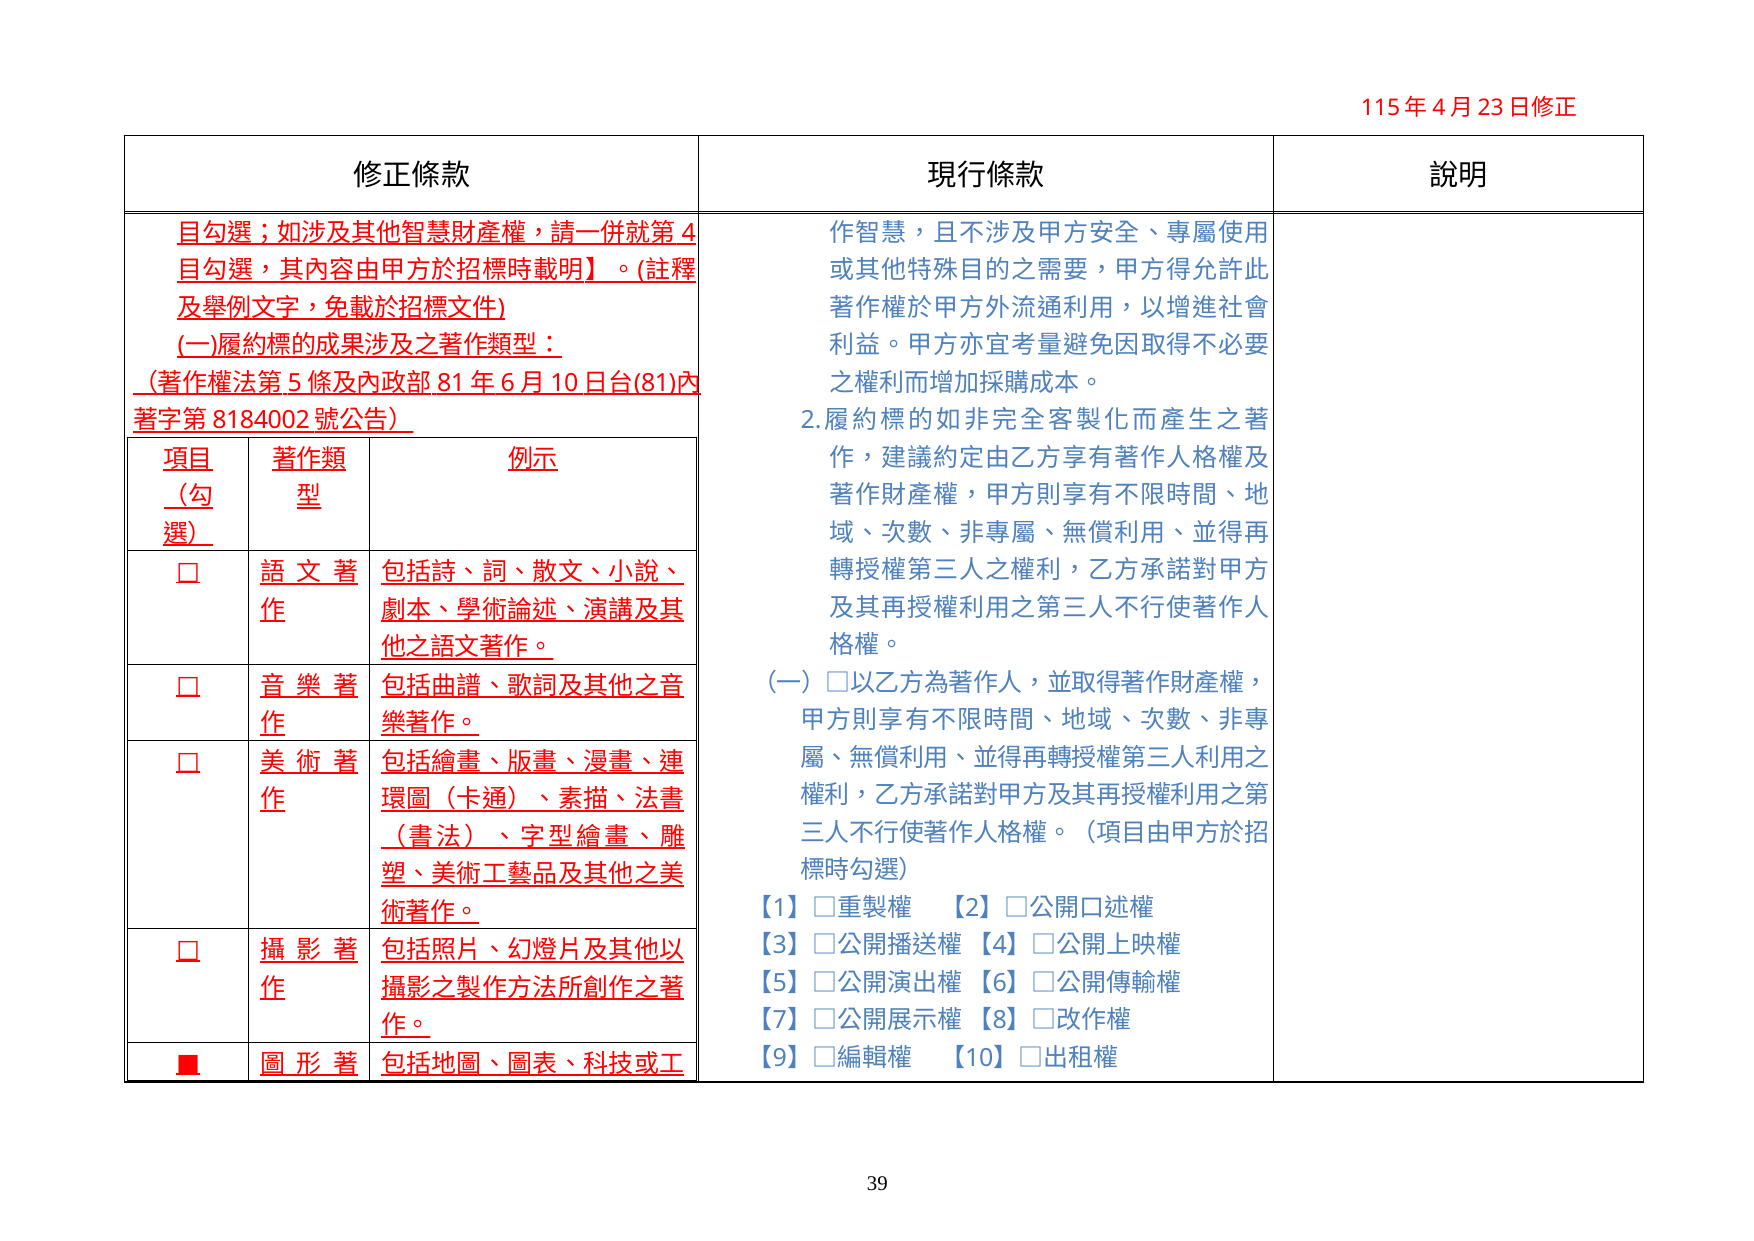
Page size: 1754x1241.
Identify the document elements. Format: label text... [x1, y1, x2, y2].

table_cell ■ [128, 1043, 248, 1080]
table_cell 包括照片、幻燈片及其他以攝影之製作方法所創作之著作。 [370, 929, 696, 1042]
table_header 修正條款 [125, 136, 698, 211]
table_header 說明 [1274, 136, 1643, 211]
table_header 項目 （勾選） [128, 438, 248, 550]
table_cell □ [128, 929, 248, 1042]
table_cell 包括詩、詞、散文、小說、劇本、學術論述、演講及其他之語文著作。 [370, 551, 696, 664]
table_cell 參照本會111年3月21日訂定之「社會福利服務採購契約範本」第14條關於智慧財產權條款之架構，修正第3款。 修正第9款，避免技術服務之履約成果，續以財物採購辦理者，無法適用本款之情形，又詳細設計數量並非規劃階段服務內容，爰修正文字。 修正第10款，原條款文意，容易誤解為機關招標前置作業階段，爰酌修文字以符合履約階段規範機關之意。 [1274, 214, 1643, 1081]
table_cell 作智慧，且不涉及甲方安全、專屬使用或其他特殊目的之需要，甲方得允許此著作權於甲方外流通利用，以增進社會利益。甲方亦宜考量避免因取得不必要之權利而增加採購成本。 2.履約標的如非完全客製化而產生之著作，建議約定由乙方享有著作人格權及著作財產權，甲方則享有不限時間、地域、次數、非專屬、無償利用、並得再轉授權第三人之權利，乙方承諾對甲方及其再授權利用之第三人不行使著作人格權。 （一）□以乙方為著作人，並取得著作財產權，甲方則享有不限時間、地域、次數、非專屬、無償利用、並得再轉授權第三人利用之權利，乙方承諾對甲方及其再授權利用之第三人不行使著作人格權。（項目由甲方於招標時勾選） 【1】□重製權 【2】□公開口述權 【3】□公開播送權 【4】□公開上映權 【5】□公開演出權 【6】□公開傳輸權 【7】□公開展示權 【8】□改作權 【9】□編輯權 【10】□出租權 [699, 214, 1273, 1081]
table_header 著作類型 [249, 438, 369, 550]
table_cell □ [128, 665, 248, 740]
table_cell 語文著作 [249, 551, 369, 664]
table_cell □ [128, 741, 248, 928]
table_cell □ [128, 551, 248, 664]
table_cell 包括繪畫、版畫、漫畫、連環圖（卡通）、素描、法書（書法）、字型繪畫、雕塑、美術工藝品及其他之美術著作。 [370, 741, 696, 928]
table_cell 第十四條 權利與責任 …… 三、乙方履約結果涉及履約標的所產出之智慧財產權（包含專利權、商標權、著作權、營業秘密等）者：【由甲方於招標時載明，互補項目得複選。如僅涉及著作權者（即著作人格權及著作財產權，需具有原創性、人類精神上創作、具有一定表現形式及足以表現出作者之個別性屬之，例如僅翻拍或掃描，不具原創性或精神上創作非屬之），請就第1目、第2目、第3目勾選；如涉及其他智慧財產權，請一併就第4目勾選，其內容由甲方於招標時載明】。(註釋及舉例文字，免載於招標文件) (一)履約標的成果涉及之著作類型： （著作權法第5條及內政部81年6月10日台(81)內著字第8184002號公告） (二)著作人格權： 著作人格權內容及實例說明（著作權法第15條至第21條） 1.■以乙方為著作人，享有著作人格權，甲方視需要與乙方為下列著作人格權之約定（項目由甲方於招標時勾選），財產權約定詳第3目： ■同意甲方因著作利用之目的及方法，於標示有困難或不違反社會慣例者，得省略著作人之姓名或名稱。 ■同意甲方因政策需求或受限於版面、技術等之必要，得調整著作之內容。但不得侵害著作人名譽。 □其他： □除經甲方同意乙方行使公開發表外，同意配合甲方之政策或使用，不行使公開發表權。 □ 。（由甲方視需要填寫） 2.□甲方與乙方共同享有著作人格權，其相關約定：__________。 例：甲方與乙方均投入人力、物力，共同完成之著作，其著作人格權由甲方與乙方共有，其著作財產權享有之比例、授權範圍、後續衍生著作獲利之分攤內容，由甲方於招標時載明。 3.□以甲方為著作人，享有著作人格權、著作財產權。（下列第3目之選項不適用） 註：個案履約成果，有突顯國家、政府機關或法人作為著作人以原始取得該著作權之必要，包括下列情形者，得約定為以甲方為著作人，享有「著作人格權」，並取得「著作財產權」。 [1]履約成果與甲方安全或執掌之保密資訊有關。 [2]履約成果屬於甲方之國家重大政策或主要業務內容之依據或參考。 (三)著作財產權（適用於第2目勾選第1選項者）。 1.■乙方取得著作財產權，並授權甲方利用，約定如下： (1)著作財產權項目：（視履約完成之採購標的可能取得之著作財產權擇需要勾選） (2)利用時間： ■不限時間。 □自___年___月___日起至___年 月 日止。 □________。（甲方自訂期間） (3)利用地域： ■不限地域。□限地域：____。 (4)利用次數： ■不限次數。□限次數：____。 (5)甲方可否再授權第三人為上述之利用： ■可再授權。□不可再授權。 (6)其他：____。 2.□乙方於著作完成同時讓與下列著作財產權予甲方： □重製權 □改作權 □編輯權 □出租權 □散布權 □公開展示權 □公開口述權 □公開播送權 □公開上映權 □公開演出權 □公開傳輸權 例1：甲方委託插畫家繪製宣導文宣，如須印製發送及上傳網路宣導，可約定取得重製權、散布權及公開傳輸權之授權等。 例2：甲方委外辦理研究案，須將研究成果印製成冊及上網公告，可約定取得重製權、散布權及公開傳輸權等。 3.□甲方取得著作財產權之全部，乙方經甲方同意（項目由甲方於招標時勾選）： (1)□取得使用授權與再授權之權利，於每次使用時均不需徵得甲方之同意。 (2)□取得使用授權與再授權之權利，於每次使用均應徵得甲方同意。 (3)□其他：__________。（例：甲方得就其取得之著作財產權，允許乙方支付對價，授權乙方使用。） (四)□甲方取得著作權以外之智慧財產權權利或授權：__________。（內容由甲方於招標時載明） (五)乙方依本契約提供甲方服務時，如使用開源軟體，應依該開源軟體之授權範圍，授權甲方利用，並以執行檔及原始碼共同提供之方式交付予甲方使用，乙方並應交付開源軟體清單（包括但不限於：開源專案名稱、出處資訊、原始著作權利聲明、免責聲明、開源授權條款標示與全文）。 …… 九、甲方依乙方履約結果辦理採購，因乙方計算數量錯誤或項目漏列（不包括設計錯誤，例如未符合技術規範致鋼筋配置錯誤），致該採購結算增加金額與減少金額絕對值合計，逾採購契約價金總額5%者，應就超過部分占該採購契約價金總額之比率，乘以本採購契約價金設計部分計算違約金。但本款累計違約金以本採購契約價金總額之10%為上限。本款之「採購契約價金總額」，係指依乙方履約結果辦理採購決標時之契約價金總額。 十、甲方不得要求乙方提供車輛、影印機、電腦設備、行動電話（含門號）、傳真機及其他應由甲方人員自備之辦公設施及其耗材，予甲方使用，但已載明於契約金額項目者，不在此限。 …… [125, 214, 698, 1081]
table_cell 圖形著 [249, 1043, 369, 1080]
table_header 現行條款 [699, 136, 1273, 211]
table_cell 音樂著作 [249, 665, 369, 740]
table_cell 包括曲譜、歌詞及其他之音樂著作。 [370, 665, 696, 740]
table_header 例示 [370, 438, 696, 550]
table_cell 攝影著作 [249, 929, 369, 1042]
table_cell 包括地圖、圖表、科技或工 [370, 1043, 696, 1080]
table_cell 美術著作 [249, 741, 369, 928]
